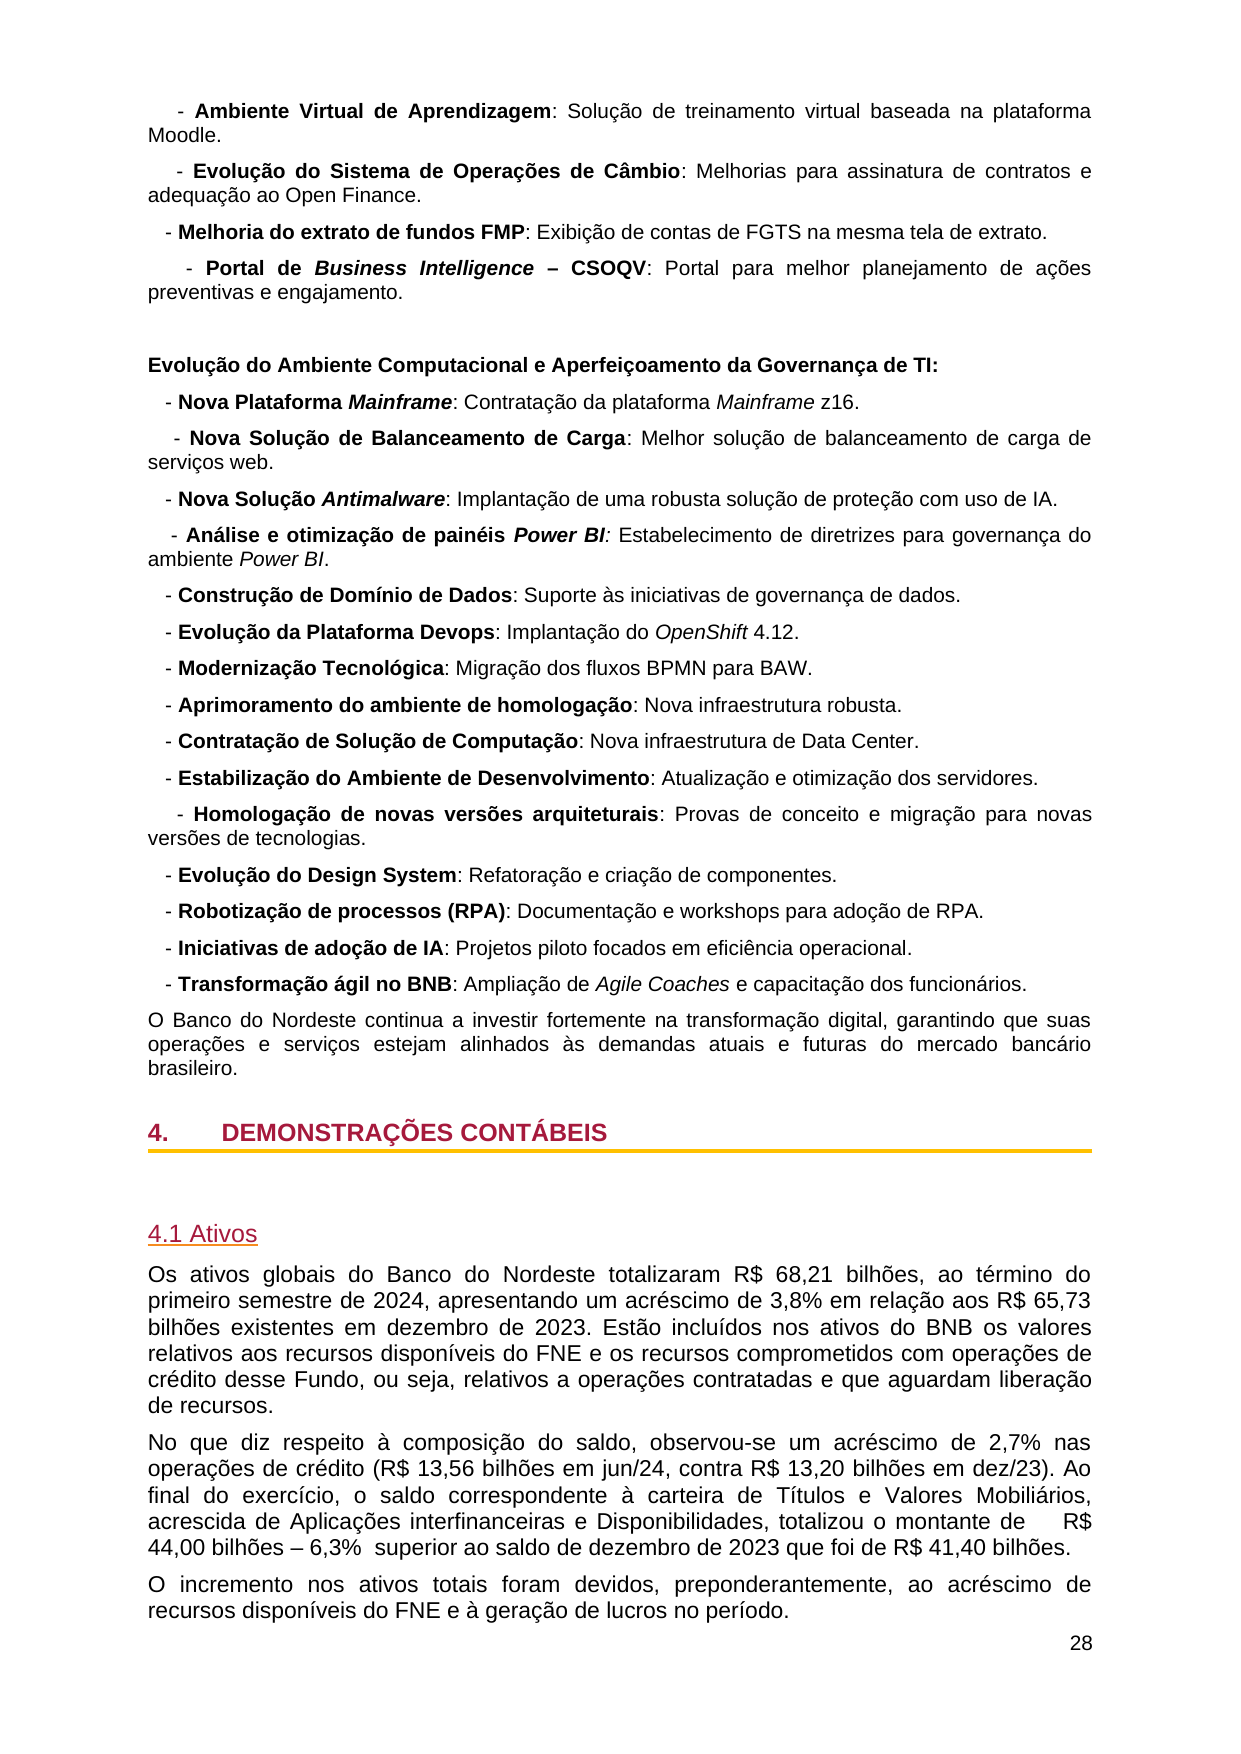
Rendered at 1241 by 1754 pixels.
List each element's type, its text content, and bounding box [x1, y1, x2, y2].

text - Análise e otimização de painéis Power BI: Estabelecimento de diretrizes para governança do ambiente Power BI. [148, 523, 1092, 571]
text - Portal de Business Intelligence – CSOQV: Portal para melhor planejamento de ações preventivas e engajamento. [148, 256, 1092, 304]
text - Modernização Tecnológica: Migração dos fluxos BPMN para BAW. [148, 656, 1092, 680]
text - Robotização de processos (RPA): Documentação e workshops para adoção de RPA. [148, 899, 1092, 923]
text - Evolução do Design System: Refatoração e criação de componentes. [148, 862, 1092, 886]
text O Banco do Nordeste continua a investir fortemente na transformação digital, garantindo que suas operações e serviços estejam alinhados às demandas atuais e futuras do mercado bancário brasileiro. [148, 1008, 1092, 1080]
text No que diz respeito à composição do saldo, observou-se um acréscimo de 2,7% nas operações de crédito (R$ 13,56 bilhões em jun/24, contra R$ 13,20 bilhões em dez/23). Ao final do exercício, o saldo correspondente à carteira de Títulos e Valores Mobiliários, acrescida de Aplicações interfinanceiras e Disponibilidades, totalizou o montante de R$ 44,00 bilhões – 6,3% superior ao saldo de dezembro de 2023 que foi de R$ 41,40 bilhões. [148, 1429, 1092, 1561]
text - Estabilização do Ambiente de Desenvolvimento: Atualização e otimização dos servidores. [148, 766, 1092, 789]
text - Construção de Domínio de Dados: Suporte às iniciativas de governança de dados. [148, 583, 1092, 607]
text - Melhoria do extrato de fundos FMP: Exibição de contas de FGTS na mesma tela de extrato. [148, 220, 1092, 244]
text - Iniciativas de adoção de IA: Projetos piloto focados em eficiência operacional. [148, 935, 1092, 959]
text - Evolução do Sistema de Operações de Câmbio: Melhorias para assinatura de contratos e adequação ao Open Finance. [148, 159, 1092, 207]
text - Nova Solução Antimalware: Implantação de uma robusta solução de proteção com uso de IA. [148, 486, 1092, 510]
text - Transformação ágil no BNB: Ampliação de Agile Coaches e capacitação dos funcionários. [148, 972, 1092, 996]
text - Nova Solução de Balanceamento de Carga: Melhor solução de balanceamento de carga de serviços web. [148, 426, 1092, 474]
text - Aprimoramento do ambiente de homologação: Nova infraestrutura robusta. [148, 693, 1092, 717]
text - Evolução da Plataforma Devops: Implantação do OpenShift 4.12. [148, 620, 1092, 644]
text - Nova Plataforma Mainframe: Contratação da plataforma Mainframe z16. [148, 389, 1092, 413]
subtitle 4.1 Ativos [148, 1219, 1092, 1248]
text Os ativos globais do Banco do Nordeste totalizaram R$ 68,21 bilhões, ao término do primeiro semestre de 2024, apresentando um acréscimo de 3,8% em relação aos R$ 65,73 bilhões existentes em dezembro de 2023. Estão incluídos nos ativos do BNB os valores relativos aos recursos disponíveis do FNE e os recursos comprometidos com operações de crédito desse Fundo, ou seja, relativos a operações contratadas e que aguardam liberação de recursos. [148, 1261, 1092, 1419]
text Evolução do Ambiente Computacional e Aperfeiçoamento da Governança de TI: [148, 353, 1092, 377]
text - Ambiente Virtual de Aprendizagem: Solução de treinamento virtual baseada na plataforma Moodle. [148, 99, 1092, 147]
text O incremento nos ativos totais foram devidos, preponderantemente, ao acréscimo de recursos disponíveis do FNE e à geração de lucros no período. [148, 1571, 1092, 1623]
text - Homologação de novas versões arquiteturais: Provas de conceito e migração para novas versões de tecnologias. [148, 802, 1092, 850]
subtitle 4. DEMONSTRAÇÕES CONTÁBEIS [148, 1118, 1092, 1149]
text - Contratação de Solução de Computação: Nova infraestrutura de Data Center. [148, 729, 1092, 753]
